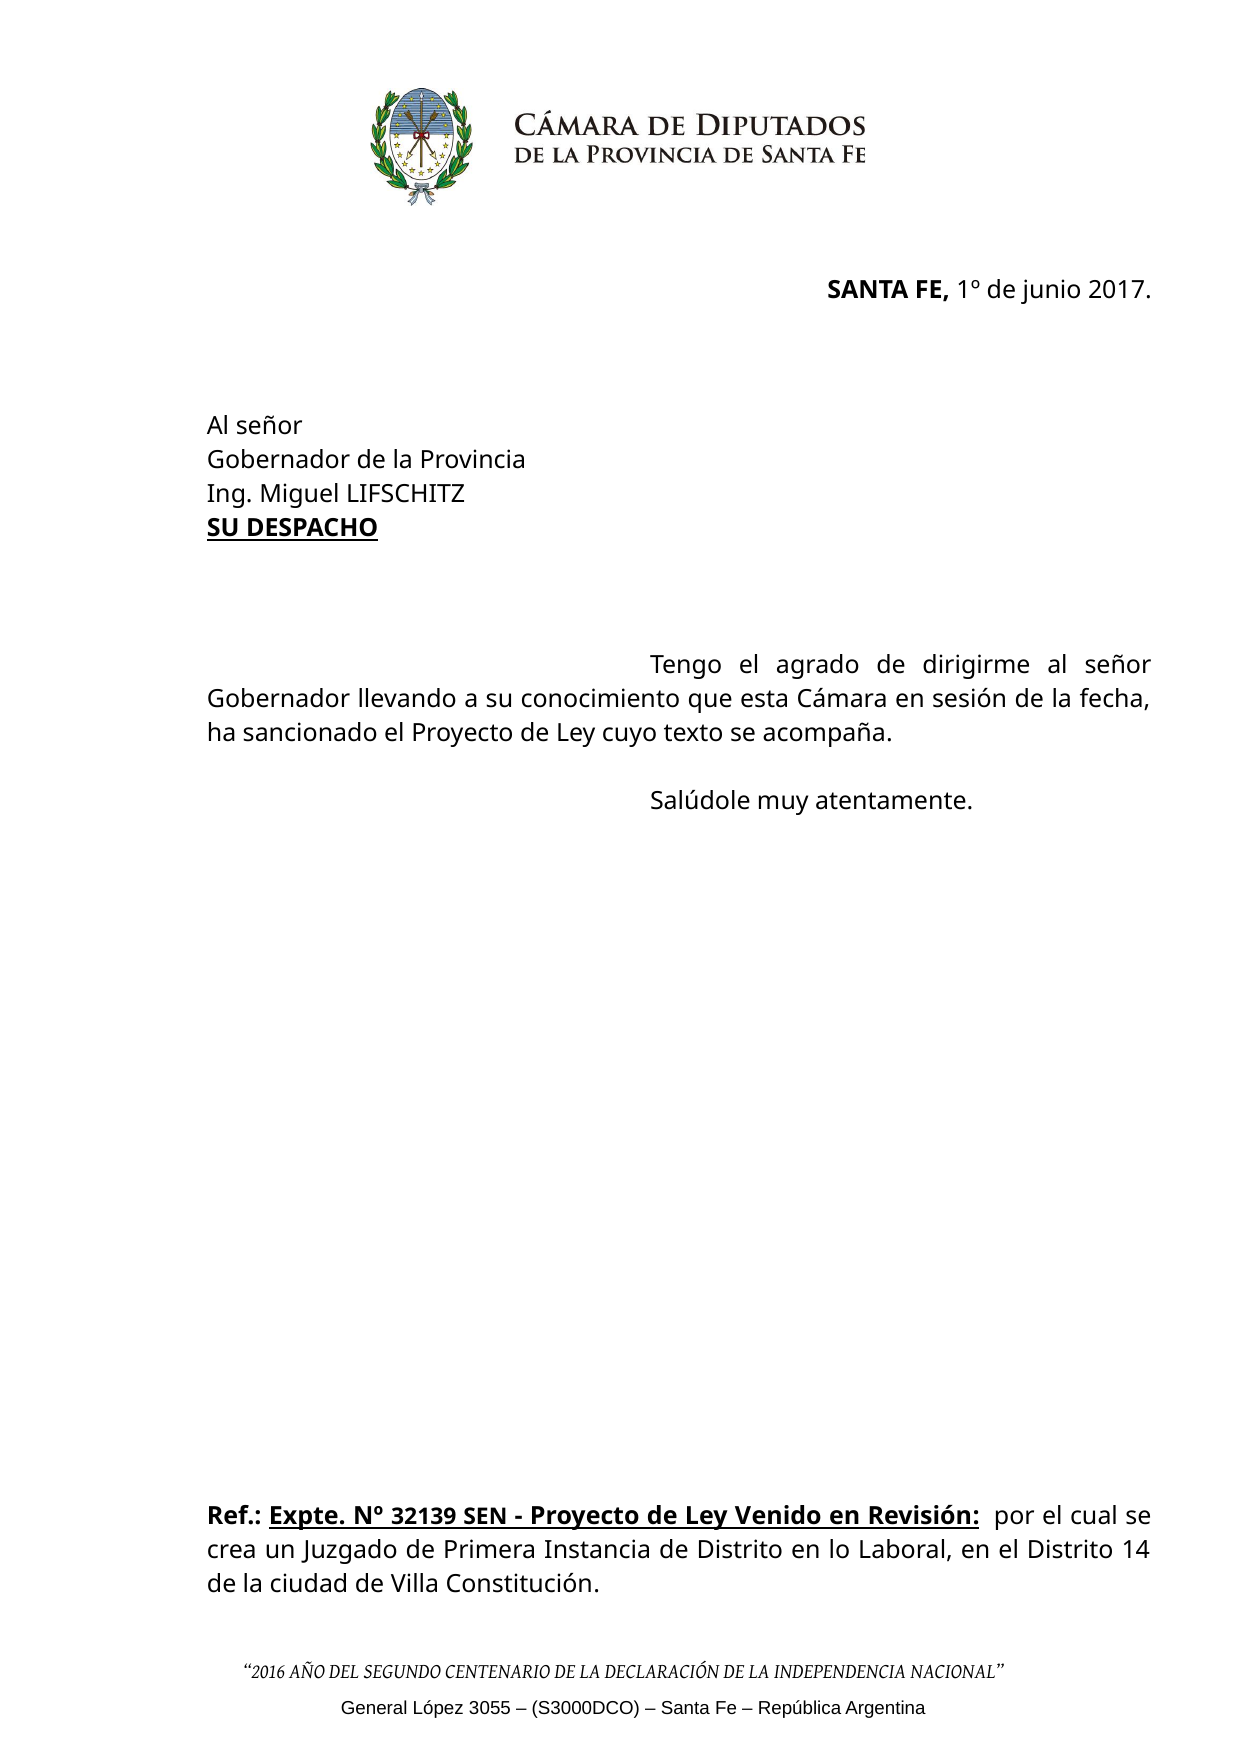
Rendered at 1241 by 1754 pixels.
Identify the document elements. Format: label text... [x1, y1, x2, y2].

text Al señor [207, 408, 1152, 442]
picture [370, 88, 866, 210]
text Salúdole muy atentamente. [207, 783, 1152, 817]
text SANTA FE, 1º de junio 2017. [207, 272, 1152, 306]
text SU DESPACHO [207, 510, 1152, 544]
text Gobernador de la Provincia [207, 442, 1152, 476]
text Ing. Miguel LIFSCHITZ [207, 476, 1152, 510]
text Tengo el agrado de dirigirme al señor Gobernador llevando a su conocimiento que esta Cámara en sesión de la fecha, ha sancionado el Proyecto de Ley cuyo texto se acompaña. [207, 646, 1152, 748]
text Ref.: Expte. Nº 32139 SEN - Proyecto de Ley Venido en Revisión: por el cual se crea un Juzgado de Primera Instancia de Distrito en lo Laboral, en el Distrito 14 de la ciudad de Villa Constitución. [207, 1498, 1152, 1600]
